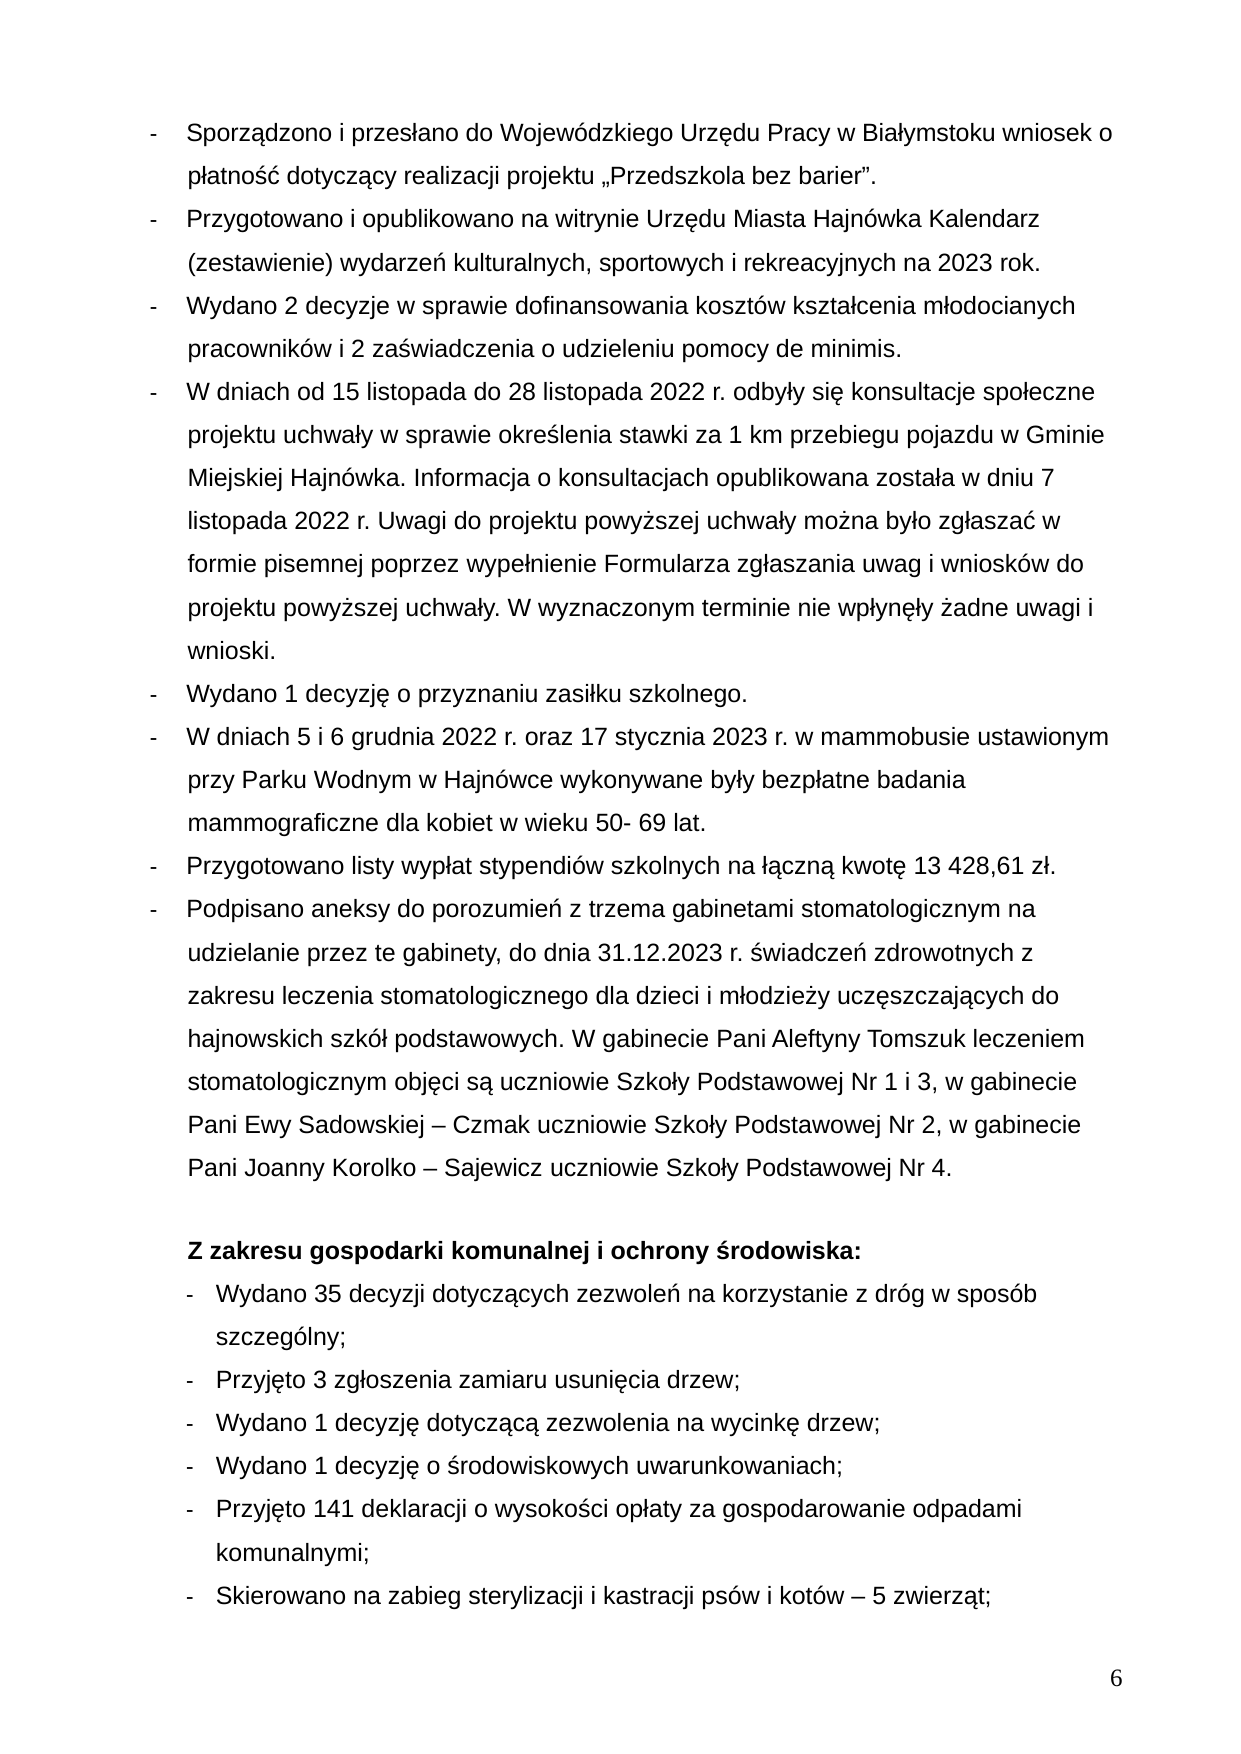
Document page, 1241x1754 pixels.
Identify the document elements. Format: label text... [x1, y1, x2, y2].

list W dniach od 15 listopada do 28 listopada 2022 r. odbyły się konsultacje społeczne projektu uchwały w sprawie określenia stawki za 1 km przebiegu pojazdu w Gminie Miejskiej Hajnówka. Informacja o konsultacjach opublikowana została w dniu 7 listopada 2022 r. Uwagi do projektu powyższej uchwały można było zgłaszać w formie pisemnej poprzez wypełnienie Formularza zgłaszania uwag i wniosków do projektu powyższej uchwały. W wyznaczonym terminie nie wpłynęły żadne uwagi i wnioski. [150, 377, 1128, 664]
list Przyjęto 141 deklaracji o wysokości opłaty za gospodarowanie odpadami komunalnymi; [186, 1494, 1128, 1566]
list Przygotowano i opublikowano na witrynie Urzędu Miasta Hajnówka Kalendarz (zestawienie) wydarzeń kulturalnych, sportowych i rekreacyjnych na 2023 rok. [150, 204, 1128, 276]
list Wydano 1 decyzję o przyznaniu zasiłku szkolnego. [150, 679, 1128, 707]
list Przygotowano listy wypłat stypendiów szkolnych na łączną kwotę 13 428,61 zł. [150, 851, 1128, 880]
list Sporządzono i przesłano do Wojewódzkiego Urzędu Pracy w Białymstoku wniosek o płatność dotyczący realizacji projektu „Przedszkola bez barier”. [150, 118, 1128, 190]
list Z zakresu gospodarki komunalnej i ochrony środowiska: [150, 1236, 1128, 1264]
list Wydano 35 decyzji dotyczących zezwoleń na korzystanie z dróg w sposób szczególny; [186, 1279, 1128, 1351]
list W dniach 5 i 6 grudnia 2022 r. oraz 17 stycznia 2023 r. w mammobusie ustawionym przy Parku Wodnym w Hajnówce wykonywane były bezpłatne badania mammograficzne dla kobiet w wieku 50- 69 lat. [150, 722, 1128, 837]
list Przyjęto 3 zgłoszenia zamiaru usunięcia drzew; [186, 1365, 1128, 1394]
list Podpisano aneksy do porozumień z trzema gabinetami stomatologicznym na udzielanie przez te gabinety, do dnia 31.12.2023 r. świadczeń zdrowotnych z zakresu leczenia stomatologicznego dla dzieci i młodzieży uczęszczających do hajnowskich szkół podstawowych. W gabinecie Pani Aleftyny Tomszuk leczeniem stomatologicznym objęci są uczniowie Szkoły Podstawowej Nr 1 i 3, w gabinecie Pani Ewy Sadowskiej – Czmak uczniowie Szkoły Podstawowej Nr 2, w gabinecie Pani Joanny Korolko – Sajewicz uczniowie Szkoły Podstawowej Nr 4. [150, 894, 1128, 1182]
list Skierowano na zabieg sterylizacji i kastracji psów i kotów – 5 zwierząt; [186, 1581, 1128, 1609]
list Wydano 1 decyzję o środowiskowych uwarunkowaniach; [186, 1451, 1128, 1480]
list Wydano 1 decyzję dotyczącą zezwolenia na wycinkę drzew; [186, 1408, 1128, 1437]
list Wydano 2 decyzje w sprawie dofinansowania kosztów kształcenia młodocianych pracowników i 2 zaświadczenia o udzieleniu pomocy de minimis. [150, 291, 1128, 362]
